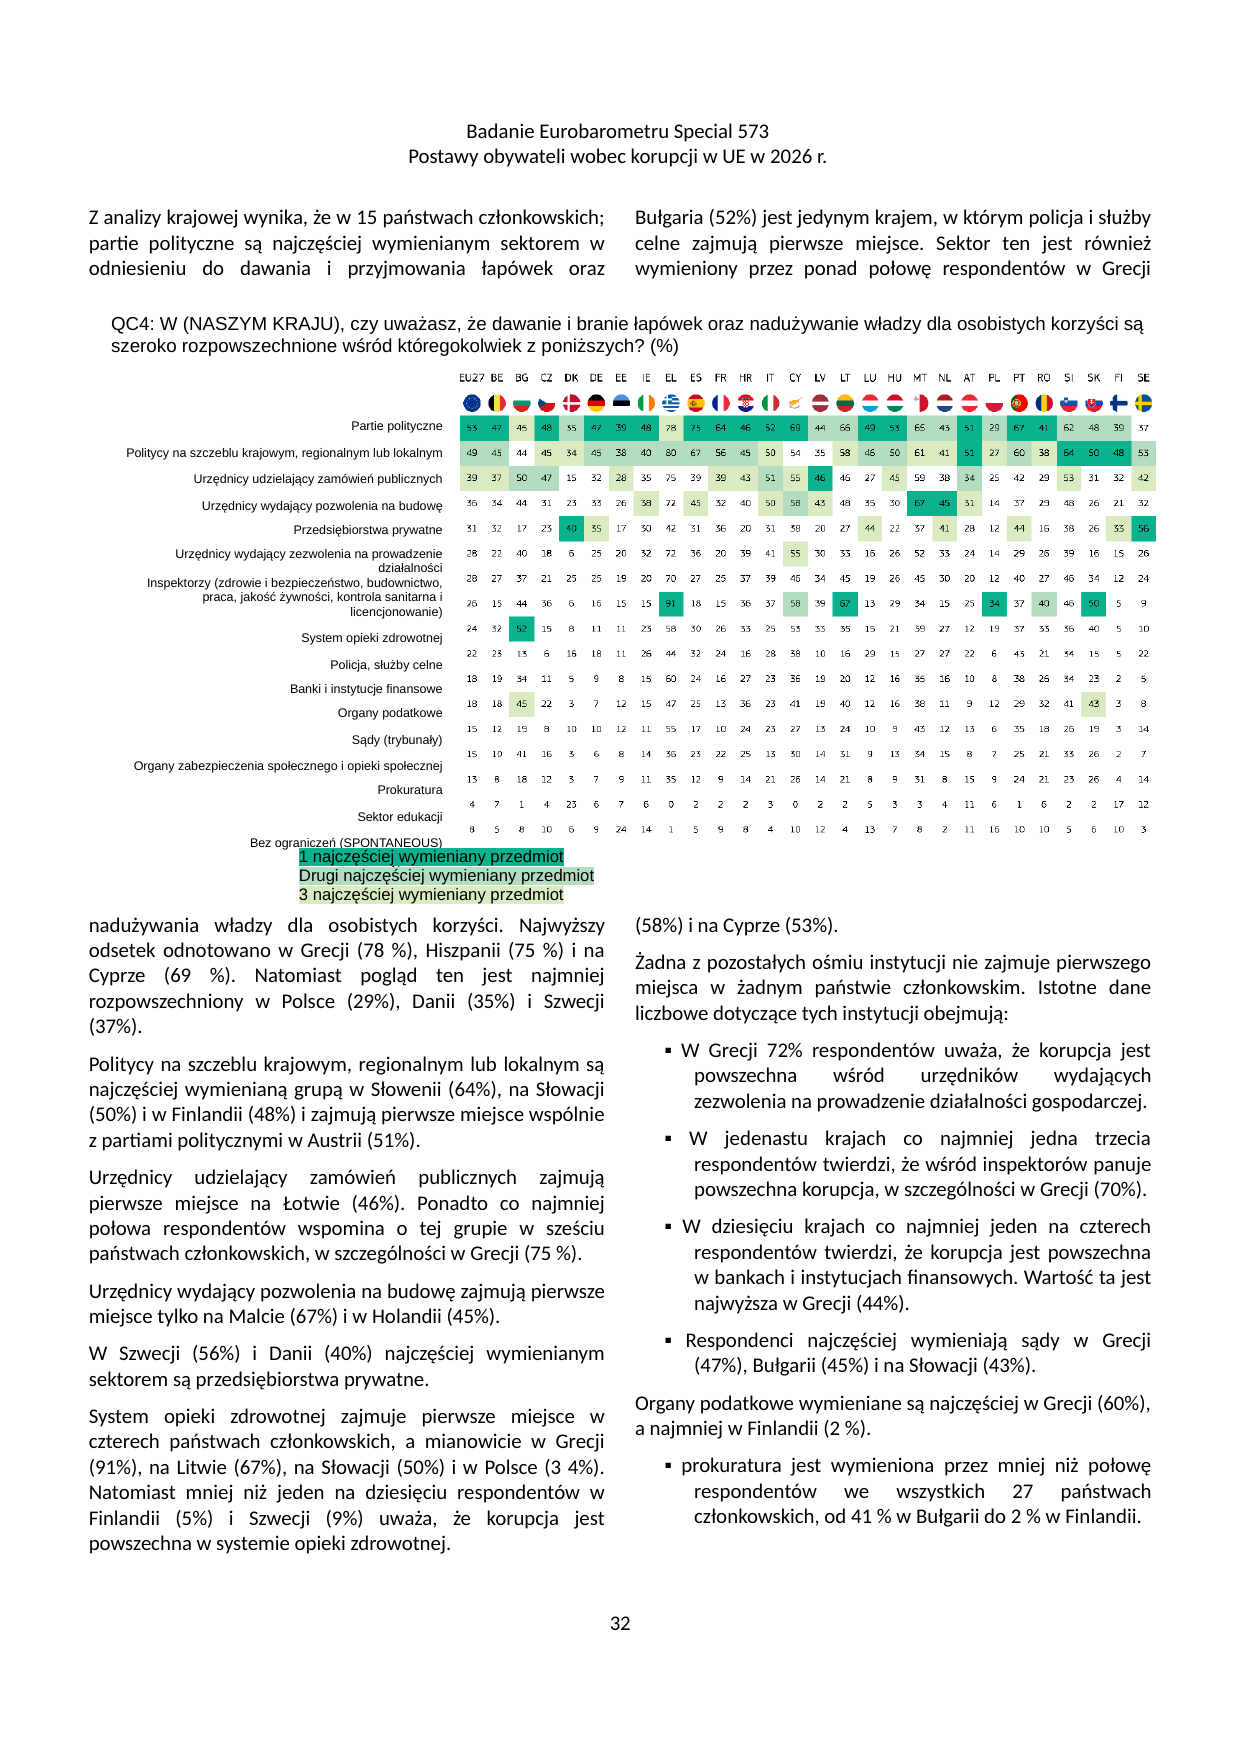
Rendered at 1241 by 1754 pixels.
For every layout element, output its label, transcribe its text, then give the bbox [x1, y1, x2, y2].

text ▪ prokuratura jest wymieniona przez mniej niż połowę respondentów we wszystkich 27 państwach członkowskich, od 41 % w Bułgarii do 2 % w Finlandii. [664, 1452, 1152, 1529]
text System opieki zdrowotnej zajmuje pierwsze miejsce w czterech państwach członkowskich, a mianowicie w Grecji (91%), na Litwie (67%), na Słowacji (50%) i w Polsce (3 4%). Natomiast mniej niż jeden na dziesięciu respondentów w Finlandii (5%) i Szwecji (9%) uważa, że korupcja jest powszechna w systemie opieki zdrowotnej. [88, 1403, 605, 1556]
text ▪ Respondenci najczęściej wymieniają sądy w Grecji (47%), Bułgarii (45%) i na Słowacji (43%). [664, 1327, 1152, 1378]
text Z analizy krajowej wynika, że w 15 państwach członkowskich; partie polityczne są najczęściej wymienianym sektorem w odniesieniu do dawania i przyjmowania łapówek oraz nadużywania władzy dla osobistych korzyści. Najwyższy odsetek odnotowano w Grecji (78 %), Hiszpanii (75 %) i na Cyprze (69 %). Natomiast pogląd ten jest najmniej rozpowszechniony w Polsce (29%), Danii (35%) i Szwecji (37%). [88, 204, 605, 1039]
text Bułgaria (52%) jest jedynym krajem, w którym policja i służby celne zajmują pierwsze miejsce. Sektor ten jest również wymieniony przez ponad połowę respondentów w Grecji (58%) i na Cyprze (53%). [635, 204, 1152, 359]
text Politycy na szczeblu krajowym, regionalnym lub lokalnym są najczęściej wymienianą grupą w Słowenii (64%), na Słowacji (50%) i w Finlandii (48%) i zajmują pierwsze miejsce wspólnie z partiami politycznymi w Austrii (51%). [88, 1051, 605, 1152]
text ▪ W Grecji 72% respondentów uważa, że korupcja jest powszechna wśród urzędników wydających zezwolenia na prowadzenie działalności gospodarczej. [664, 1037, 1152, 1113]
text ▪ W dziesięciu krajach co najmniej jeden na czterech respondentów twierdzi, że korupcja jest powszechna w bankach i instytucjach finansowych. Wartość ta jest najwyższa w Grecji (44%). [664, 1213, 1152, 1315]
picture [455, 359, 1172, 852]
text Bułgaria (52%) jest jedynym krajem, w którym policja i służby celne zajmują pierwsze miejsce. Sektor ten jest również wymieniony przez ponad połowę respondentów w Grecji (58%) i na Cyprze (53%). [635, 852, 1152, 937]
text Urzędnicy udzielający zamówień publicznych zajmują pierwsze miejsce na Łotwie (46%). Ponadto co najmniej połowa respondentów wspomina o tej grupie w sześciu państwach członkowskich, w szczególności w Grecji (75 %). [88, 1164, 605, 1266]
text Urzędnicy wydający pozwolenia na budowę zajmują pierwsze miejsce tylko na Malcie (67%) i w Holandii (45%). [88, 1278, 605, 1329]
text ▪ W jedenastu krajach co najmniej jedna trzecia respondentów twierdzi, że wśród inspektorów panuje powszechna korupcja, w szczególności w Grecji (70%). [664, 1125, 1152, 1202]
text Żadna z pozostałych ośmiu instytucji nie zajmuje pierwszego miejsca w żadnym państwie członkowskim. Istotne dane liczbowe dotyczące tych instytucji obejmują: [635, 949, 1152, 1025]
text Organy podatkowe wymieniane są najczęściej w Grecji (60%), a najmniej w Finlandii (2 %). [635, 1390, 1152, 1441]
text W Szwecji (56%) i Danii (40%) najczęściej wymienianym sektorem są przedsiębiorstwa prywatne. [88, 1341, 605, 1391]
